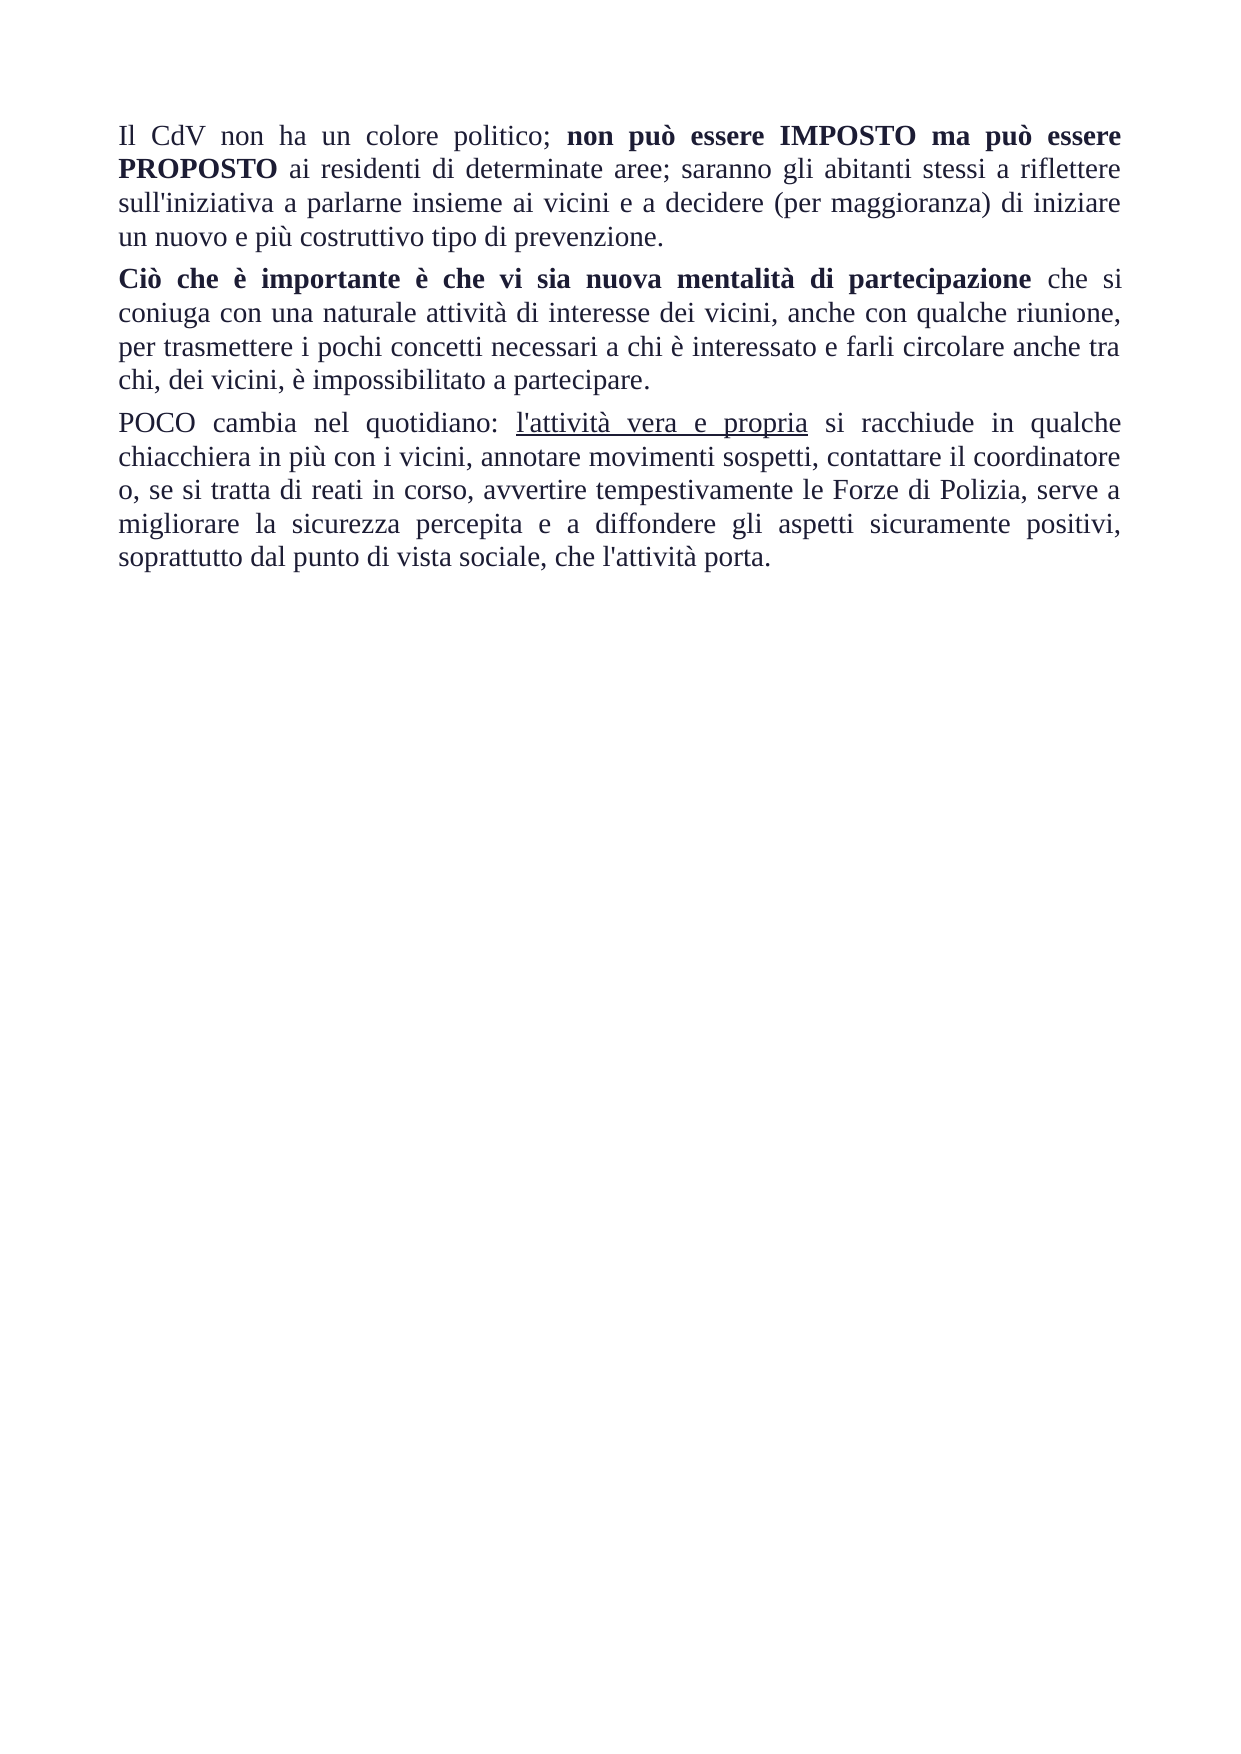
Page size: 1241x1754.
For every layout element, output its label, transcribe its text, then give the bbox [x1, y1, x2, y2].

text POCO cambia nel quotidiano: l'attività vera e propria si racchiude in qualche chiacchiera in più con i vicini, annotare movimenti sospetti, contattare il coordinatore o, se si tratta di reati in corso, avvertire tempestivamente le Forze di Polizia, serve a migliorare la sicurezza percepita e a diffondere gli aspetti sicuramente positivi, soprattutto dal punto di vista sociale, che l'attività porta. [118, 405, 1122, 573]
text Ciò che è importante è che vi sia nuova mentalità di partecipazione che si coniuga con una naturale attività di interesse dei vicini, anche con qualche riunione, per trasmettere i pochi concetti necessari a chi è interessato e farli circolare anche tra chi, dei vicini, è impossibilitato a partecipare. [118, 262, 1122, 396]
text Il CdV non ha un colore politico; non può essere IMPOSTO ma può essere PROPOSTO ai residenti di determinate aree; saranno gli abitanti stessi a riflettere sull'iniziativa a parlarne insieme ai vicini e a decidere (per maggioranza) di iniziare un nuovo e più costruttivo tipo di prevenzione. [118, 118, 1122, 252]
